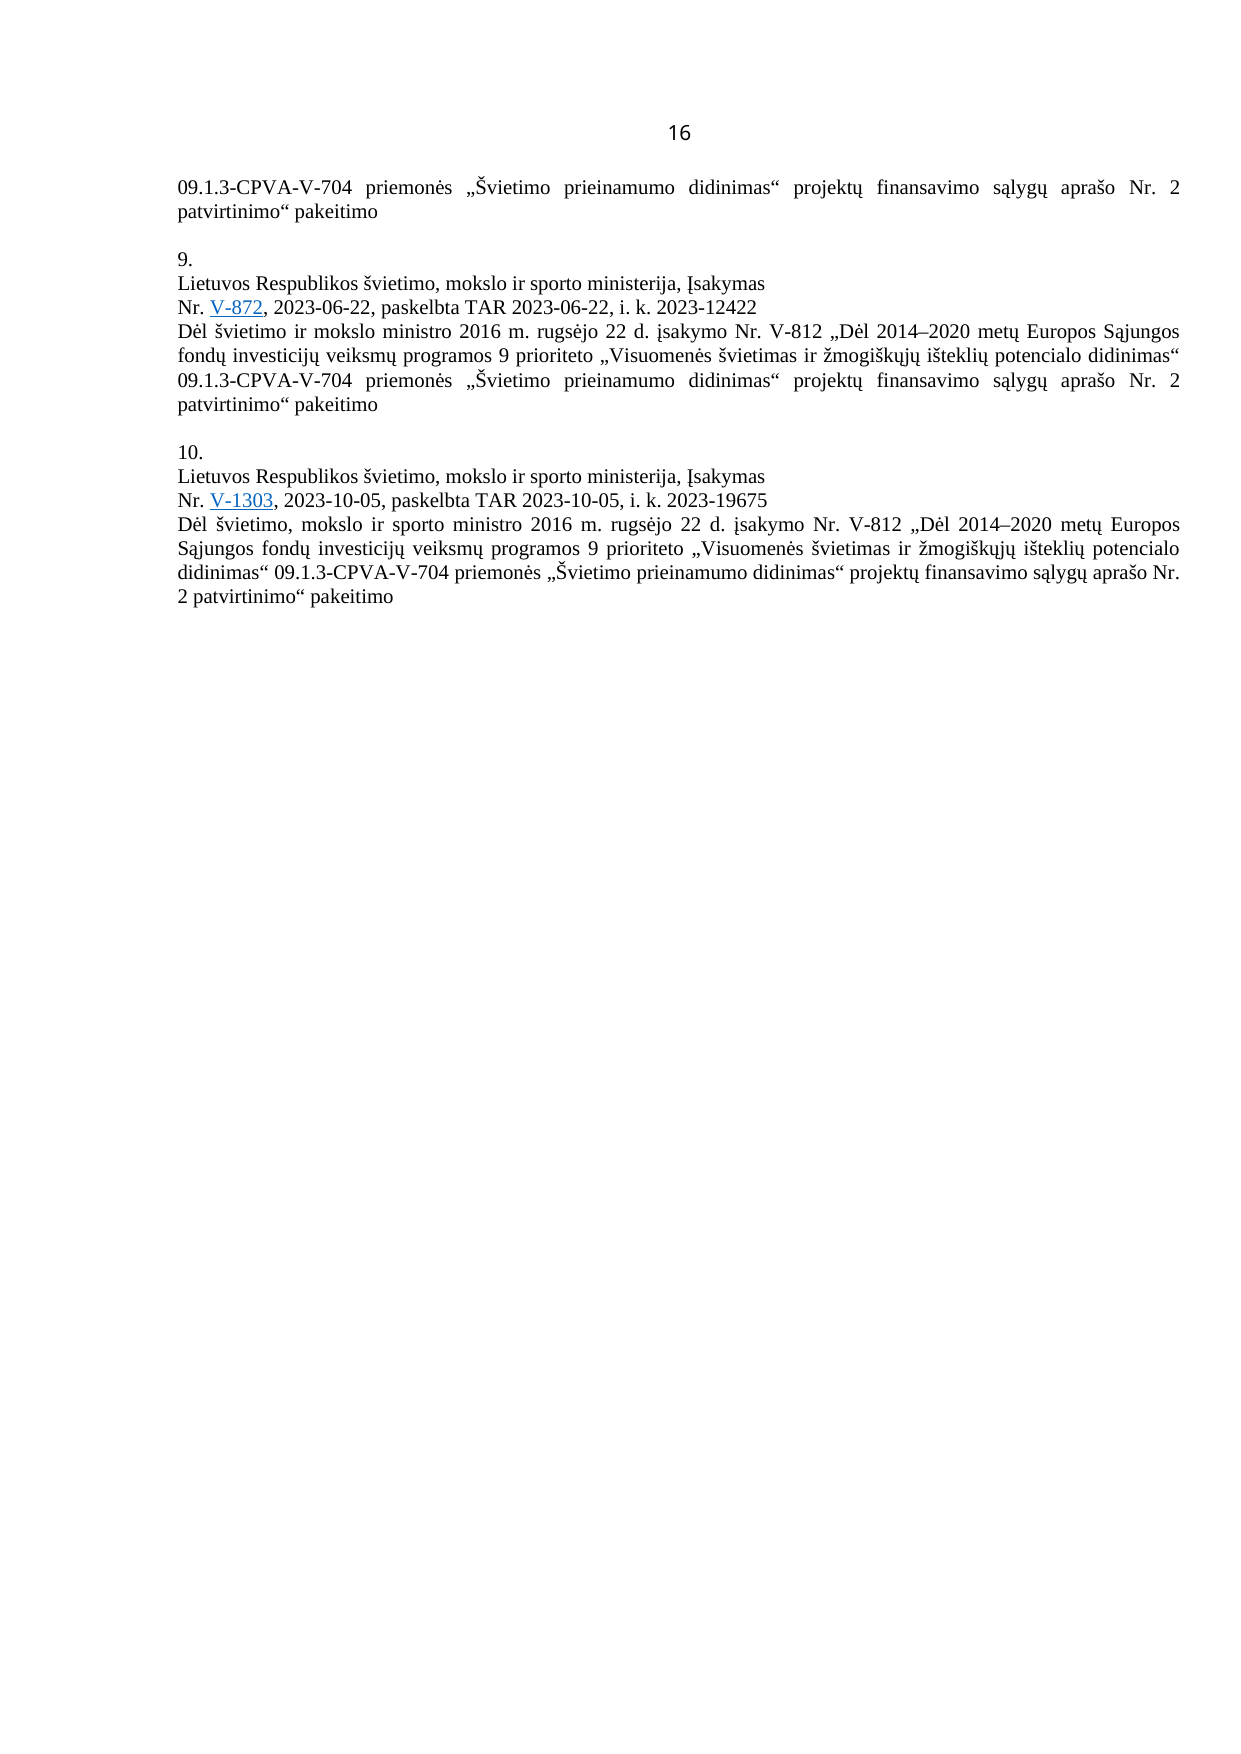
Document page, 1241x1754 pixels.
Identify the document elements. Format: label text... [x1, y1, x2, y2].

text Nr. V-1303, 2023-10-05, paskelbta TAR 2023-10-05, i. k. 2023-19675 [177, 488, 1181, 512]
text Lietuvos Respublikos švietimo, mokslo ir sporto ministerija, Įsakymas [177, 464, 1181, 488]
text 9. [177, 247, 1181, 271]
text Dėl švietimo, mokslo ir sporto ministro 2016 m. rugsėjo 22 d. įsakymo Nr. V-812 „Dėl 2014–2020 metų Europos Sąjungos fondų investicijų veiksmų programos 9 prioriteto „Visuomenės švietimas ir žmogiškųjų išteklių potencialo didinimas“ 09.1.3-CPVA-V-704 priemonės „Švietimo prieinamumo didinimas“ projektų finansavimo sąlygų aprašo Nr. 2 patvirtinimo“ pakeitimo [177, 512, 1181, 608]
text Lietuvos Respublikos švietimo, mokslo ir sporto ministerija, Įsakymas [177, 271, 1181, 295]
text 10. [177, 440, 1181, 464]
text Dėl švietimo ir mokslo ministro 2016 m. rugsėjo 22 d. įsakymo Nr. V-812 „Dėl 2014–2020 metų Europos Sąjungos fondų investicijų veiksmų programos 9 prioriteto „Visuomenės švietimas ir žmogiškųjų išteklių potencialo didinimas“ 09.1.3-CPVA-V-704 priemonės „Švietimo prieinamumo didinimas“ projektų finansavimo sąlygų aprašo Nr. 2 patvirtinimo“ pakeitimo [177, 319, 1181, 416]
text Nr. V-872, 2023-06-22, paskelbta TAR 2023-06-22, i. k. 2023-12422 [177, 295, 1181, 319]
text 09.1.3-CPVA-V-704 priemonės „Švietimo prieinamumo didinimas“ projektų finansavimo sąlygų aprašo Nr. 2 patvirtinimo“ pakeitimo [177, 175, 1181, 223]
